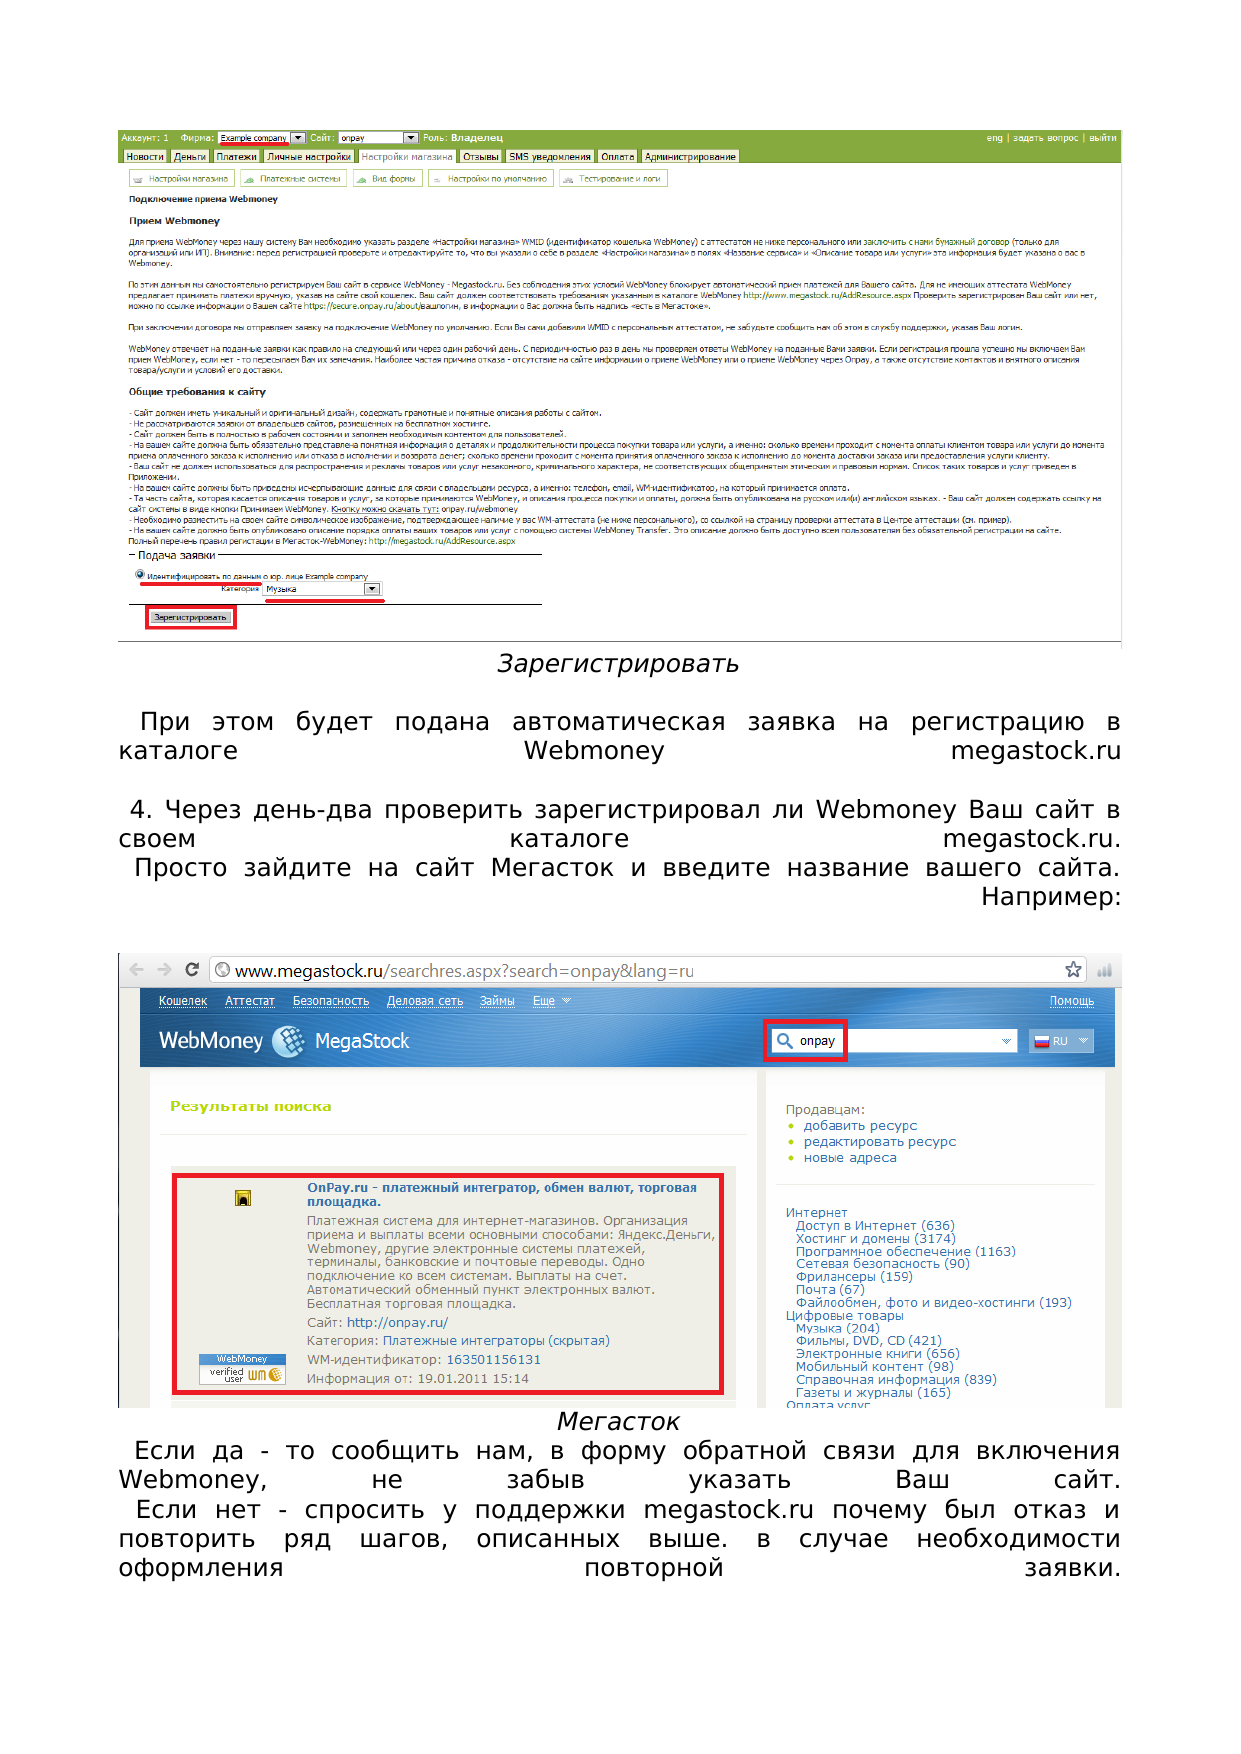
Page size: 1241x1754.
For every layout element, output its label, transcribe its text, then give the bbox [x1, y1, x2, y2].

text Если да - то сообщить нам, в форму обратной связи для включения Webmoney, не забыв указать Ваш сайт. Если нет - спросить у поддержки megastock.ru почему был отказ и повторить ряд шагов, описанных выше. в случае необходимости оформления повторной заявки. [118, 1436, 1122, 1611]
text Зарегистрировать [118, 649, 1122, 678]
text Мегасток [118, 1408, 1122, 1436]
picture [118, 953, 1123, 1408]
text При этом будет подана автоматическая заявка на регистрацию в каталоге Webmoney megastock.ru 4. Через день-два проверить зарегистрировал ли Webmoney Ваш сайт в своем каталоге megastock.ru. Просто зайдите на сайт Мегасток и введите название вашего сайта. Например: [118, 678, 1122, 953]
picture [118, 130, 1123, 649]
